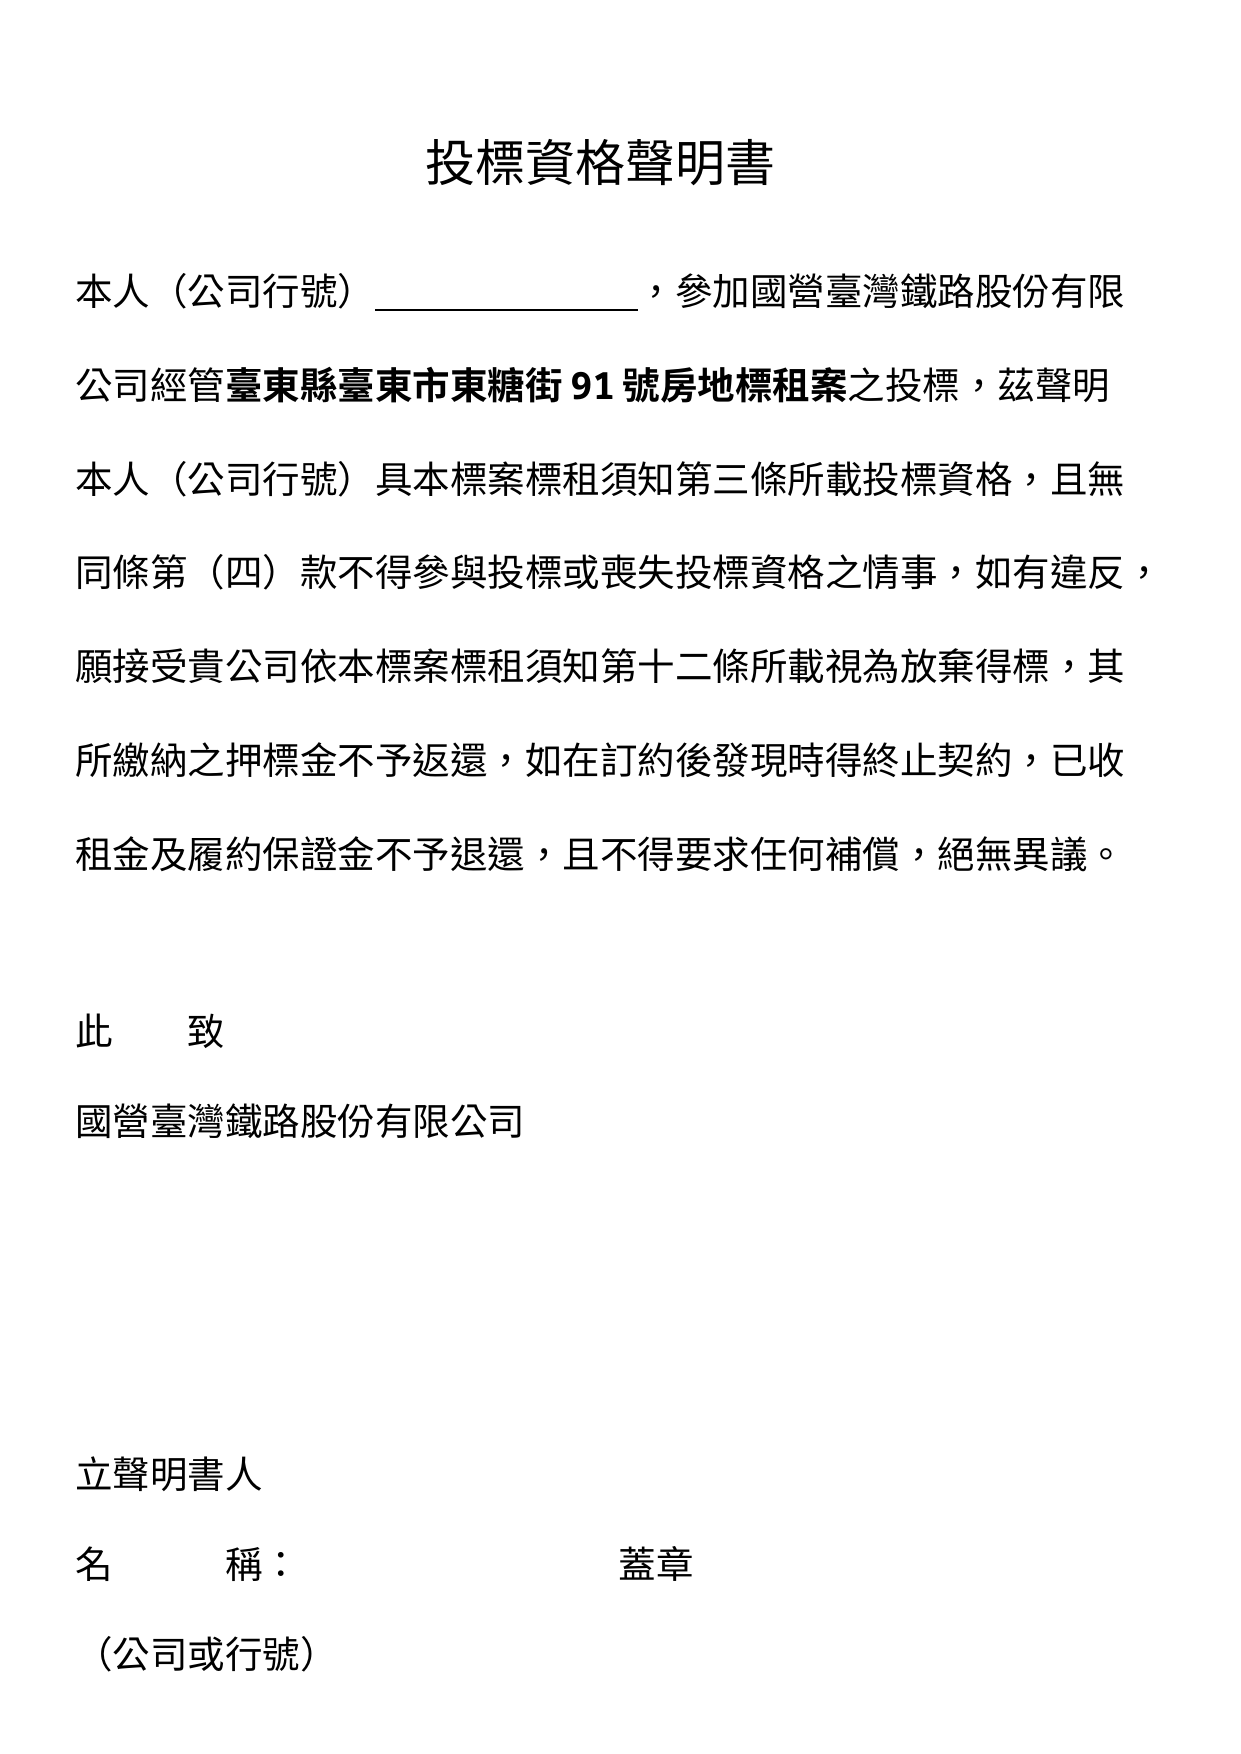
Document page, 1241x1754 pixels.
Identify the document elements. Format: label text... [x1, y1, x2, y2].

text 此 致 [75, 988, 1125, 1050]
text 投標資格聲明書 [75, 86, 1125, 211]
text 名 稱： 蓋章 [75, 1520, 1125, 1583]
text （公司或行號） [75, 1610, 1125, 1672]
text 立聲明書人 [75, 1431, 1125, 1493]
text 本人（公司行號） ，參加國營臺灣鐵路股份有限公司經管臺東縣臺東市東糖街91號房地標租案之投標，茲聲明本人（公司行號）具本標案標租須知第三條所載投標資格，且無同條第（四）款不得參與投標或喪失投標資格之情事，如有違反，願接受貴公司依本標案標租須知第十二條所載視為放棄得標，其所繳納之押標金不予返還，如在訂約後發現時得終止契約，已收租金及履約保證金不予退還，且不得要求任何補償，絕無異議。 [75, 247, 1125, 872]
text 國營臺灣鐵路股份有限公司 [75, 1077, 1125, 1140]
